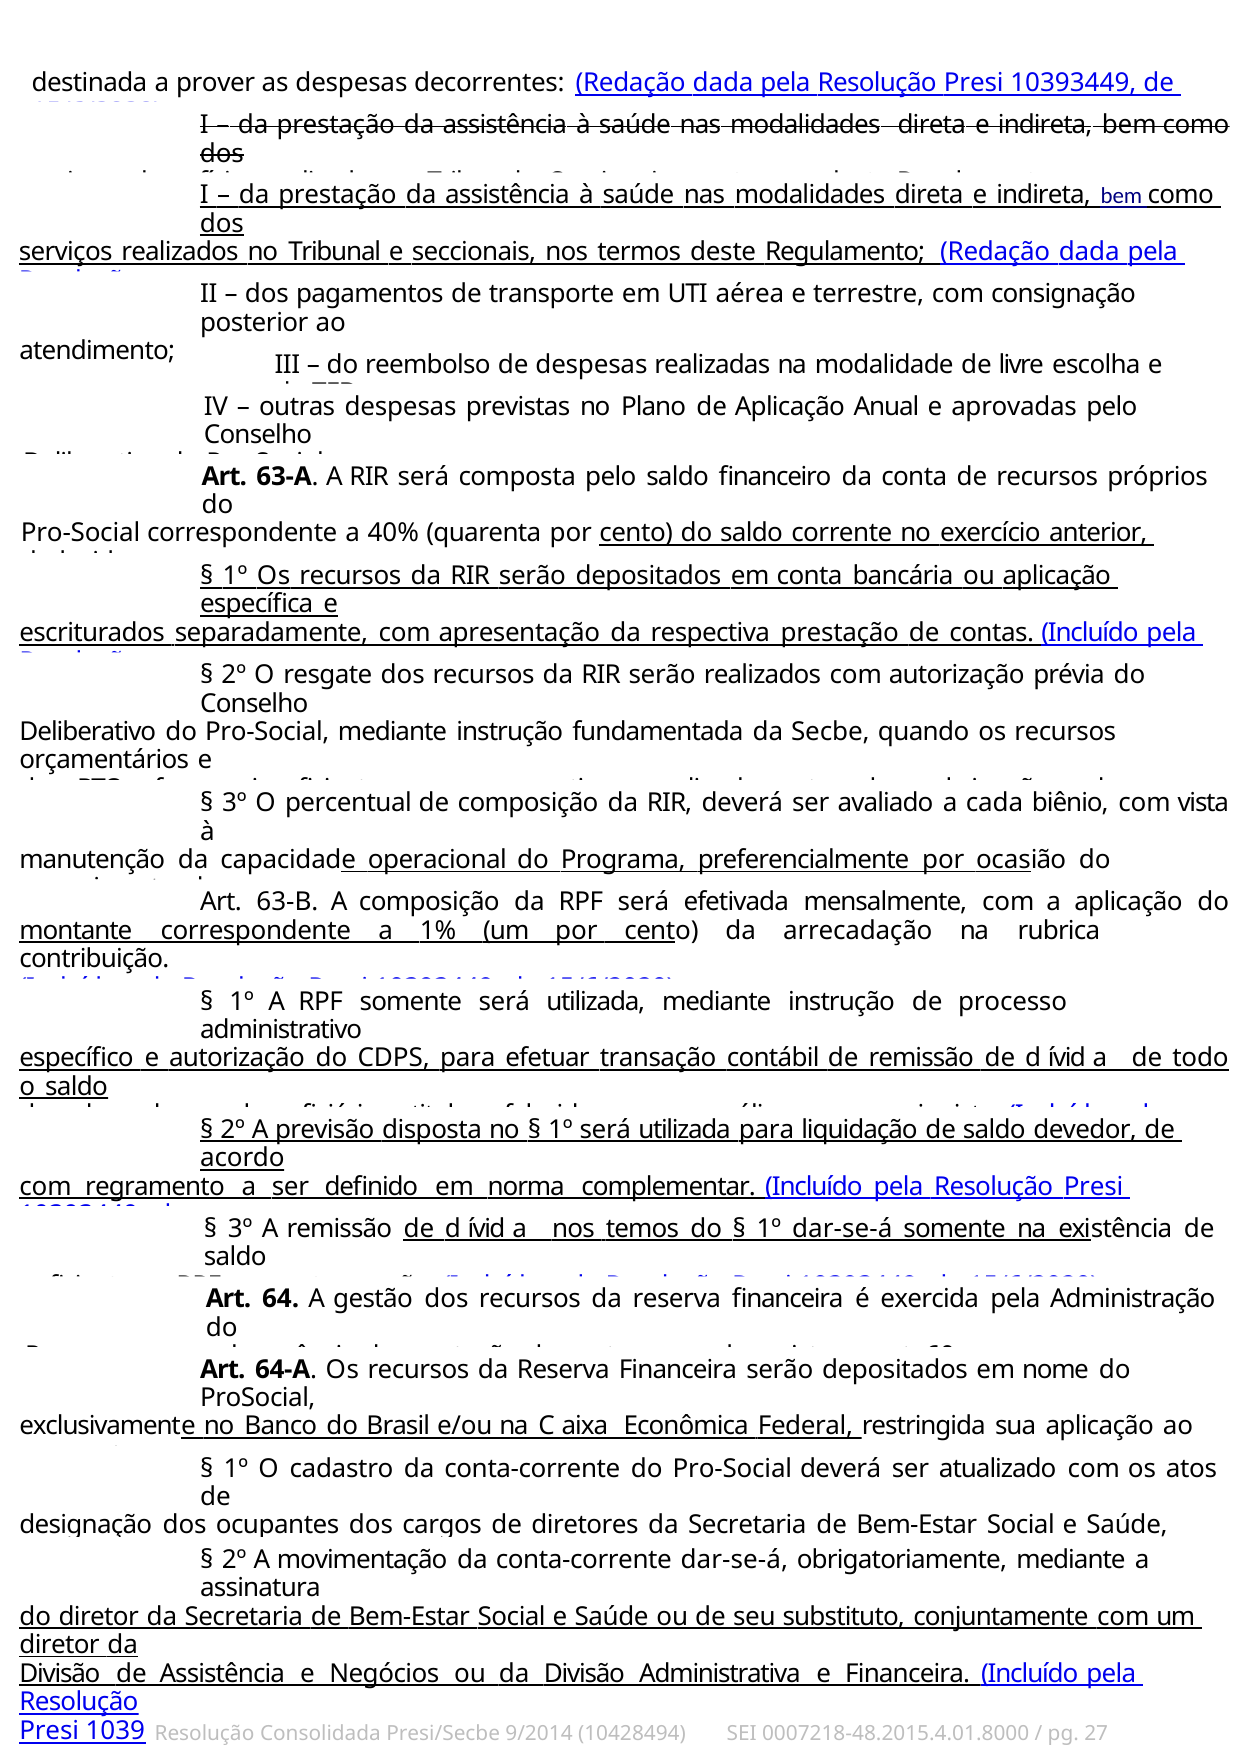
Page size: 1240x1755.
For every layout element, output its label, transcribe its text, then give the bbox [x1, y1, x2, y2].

text Presi 10393449, de 15/6/2020) [19, 1717, 146, 1742]
text SEI 0007218-48.2015.4.01.8000 / pg. 27 [726, 1722, 1142, 1745]
text atendimento; [19, 337, 1231, 365]
text Divisão de Assistência e Negócios ou da Divisão Administrativa e Financeira. (Incluído pela Resolução [19, 1659, 1231, 1717]
text § 1º O cadastro da conta-corrente do Pro-Social deverá ser atualizado com os atos de [200, 1455, 1231, 1511]
text com regramento a ser definido em norma complementar. (Incluído pela Resolução Presi 10393449, de [19, 1172, 1231, 1206]
text Art. 63-A. A RIR será composta pelo saldo financeiro da conta de recursos próprios do [201, 463, 1231, 519]
text IV – outras despesas previstas no Plano de Aplicação Anual e aprovadas pelo Conselho [204, 392, 1231, 449]
text § 3º O percentual de composição da RIR, deverá ser avaliado a cada biênio, com vista à [200, 789, 1231, 846]
text § 1º Os recursos da RIR serão depositados em conta bancária ou aplicação específica e [200, 562, 1231, 618]
text § 2º O resgate dos recursos da RIR serão realizados com autorização prévia do Conselho [200, 661, 1231, 718]
text do diretor da Secretaria de Bem-Estar Social e Saúde ou de seu substituto, conjuntamente com um diretor da [19, 1602, 1231, 1659]
text exclusivamente no Banco do Brasil e/ou na C aixa Econômica Federal, restringida sua aplicação ao segmento [19, 1412, 1231, 1446]
text manutenção da capacidade operacional do Programa, preferencialmente por ocasião do cumprimento do [19, 846, 1231, 879]
text suficiente na RPF para a transação. (Incluído pela Resolução Presi 10393449, de 15/6/2020) [23, 1271, 1231, 1276]
text Deliberativo do Pro-Social. [23, 449, 1231, 454]
picture [58, 374, 265, 383]
text III – do reembolso de despesas realizadas na modalidade de livre escolha e de TFD; [274, 351, 1198, 383]
text § 2º A movimentação da conta-corrente dar-se-á, obrigatoriamente, mediante a assinatura [200, 1546, 1231, 1602]
text devedor de ex- beneficiário titular falecido sem espólio ou pensionista. (Incluído pela Resolução [19, 1101, 1231, 1107]
text II – dos pagamentos de transporte em UTI aérea e terrestre, com consignação posterior ao [200, 280, 1231, 337]
text serviços e benefícios realizados no Tribunal e Seccionais, nos termos deste Regulamento; [19, 168, 1231, 172]
text Programa, com observância da prestação de contas mensal prevista no art. 60. [25, 1342, 1231, 1347]
text Art. 64-A. Os recursos da Reserva Financeira serão depositados em nome do ProSocial, [200, 1355, 1231, 1412]
text destinada a prover as despesas decorrentes: (Redação dada pela Resolução Presi 10393449, de 15/6/2020) [31, 69, 1231, 101]
text designação dos ocupantes dos cargos de diretores da Secretaria de Bem-Estar Social e Saúde, Divisão de [19, 1511, 1231, 1537]
text Presi 10393449, de 15/6/2020) [1151, 1717, 1231, 1745]
text § 3º A remissão de d ívid a nos temos do § 1º dar-se-á somente na existência de saldo [204, 1215, 1231, 1271]
text Art. 64. A gestão dos recursos da reserva financeira é exercida pela Administração do [206, 1285, 1231, 1342]
text Resolução Consolidada Presi/Secbe 9/2014 (10428494) [154, 1722, 718, 1745]
text escriturados separadamente, com apresentação da respectiva prestação de contas. (Incluído pela Resolução [19, 618, 1231, 652]
text I – da prestação da assistência à saúde nas modalidades direta e indireta, bem como dos [199, 110, 1231, 168]
text § 2º A previsão disposta no § 1º será utilizada para liquidação de saldo devedor, de acordo [200, 1115, 1231, 1172]
text específico e autorização do CDPS, para efetuar transação contábil de remissão de d ívid a de todo o saldo [19, 1044, 1231, 1101]
text Pro-Social correspondente a 40% (quarenta por cento) do saldo corrente no exercício anterior, deduzidos os [21, 519, 1231, 553]
text Deliberativo do Pro-Social, mediante instrução fundamentada da Secbe, quando os recursos orçamentários e [19, 718, 1231, 774]
text I – da prestação da assistência à saúde nas modalidades direta e indireta, bem como dos [199, 181, 1231, 238]
text § 1º A RPF somente será utilizada, mediante instrução de processo administrativo [200, 987, 1231, 1044]
text serviços realizados no Tribunal e seccionais, nos termos deste Regulamento; (Redação dada pela Resolução [19, 238, 1231, 271]
text (Incluído pela Resolução Presi 10393449, de 15/6/2020) [19, 973, 1231, 978]
text montante correspondente a 1% (um por cento) da arrecadação na rubrica contribuição. [19, 917, 1231, 973]
text Art. 63-B. A composição da RPF será efetivada mensalmente, com a aplicação do [200, 888, 1231, 917]
text da RTO forem insuficientes para garantir o adimplemento das obrigações do Programa. [19, 774, 1231, 780]
